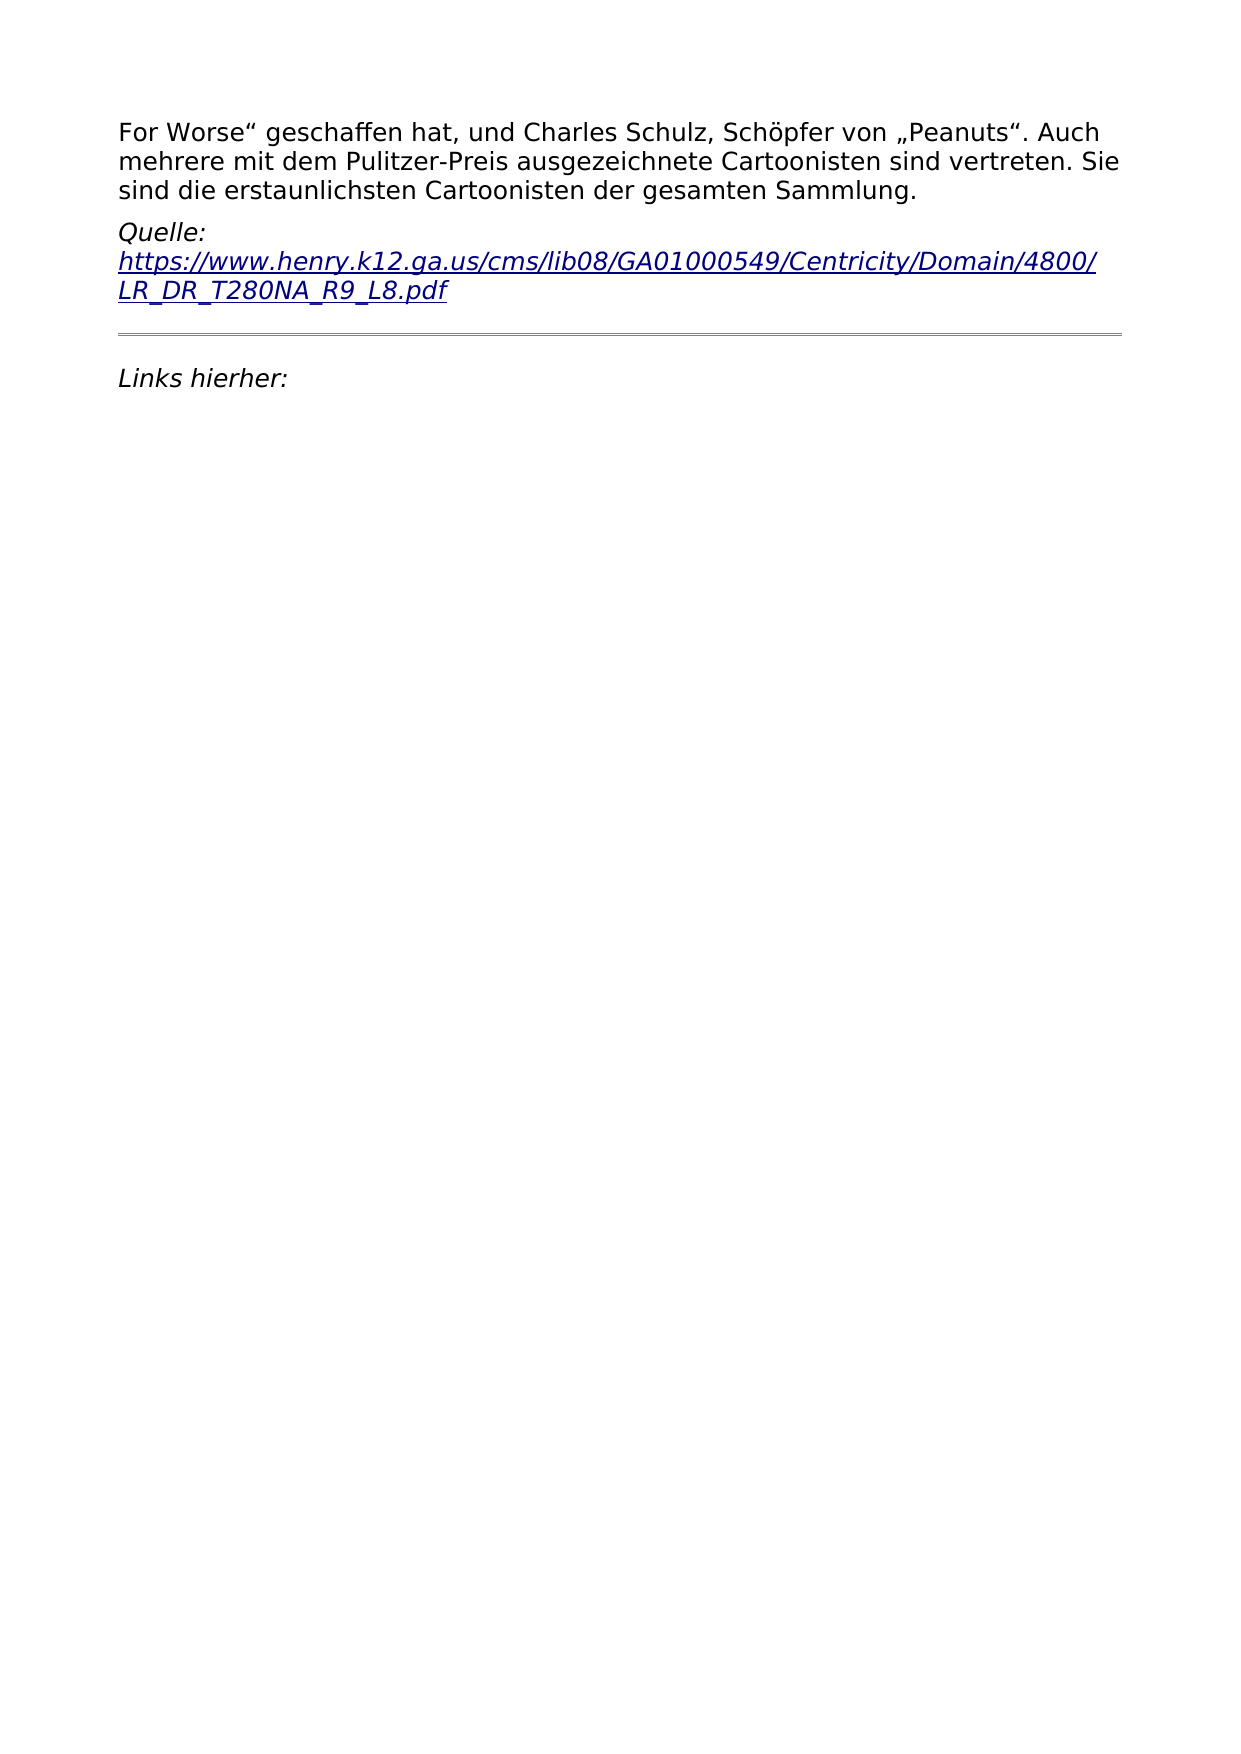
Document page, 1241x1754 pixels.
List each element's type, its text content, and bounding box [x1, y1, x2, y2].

text For Worse“ geschaffen hat, und Charles Schulz, Schöpfer von „Peanuts“. Auch mehrere mit dem Pulitzer-Preis ausgezeichnete Cartoonisten sind vertreten. Sie sind die erstaunlichsten Cartoonisten der gesamten Sammlung. [118, 118, 1122, 206]
text Quelle: https://www.henry.k12.ga.us/cms/lib08/GA01000549/Centricity/Domain/4800/LR_DR_T280NA_R9_L8.pdf [118, 218, 1122, 306]
text Links hierher: [118, 364, 1122, 394]
